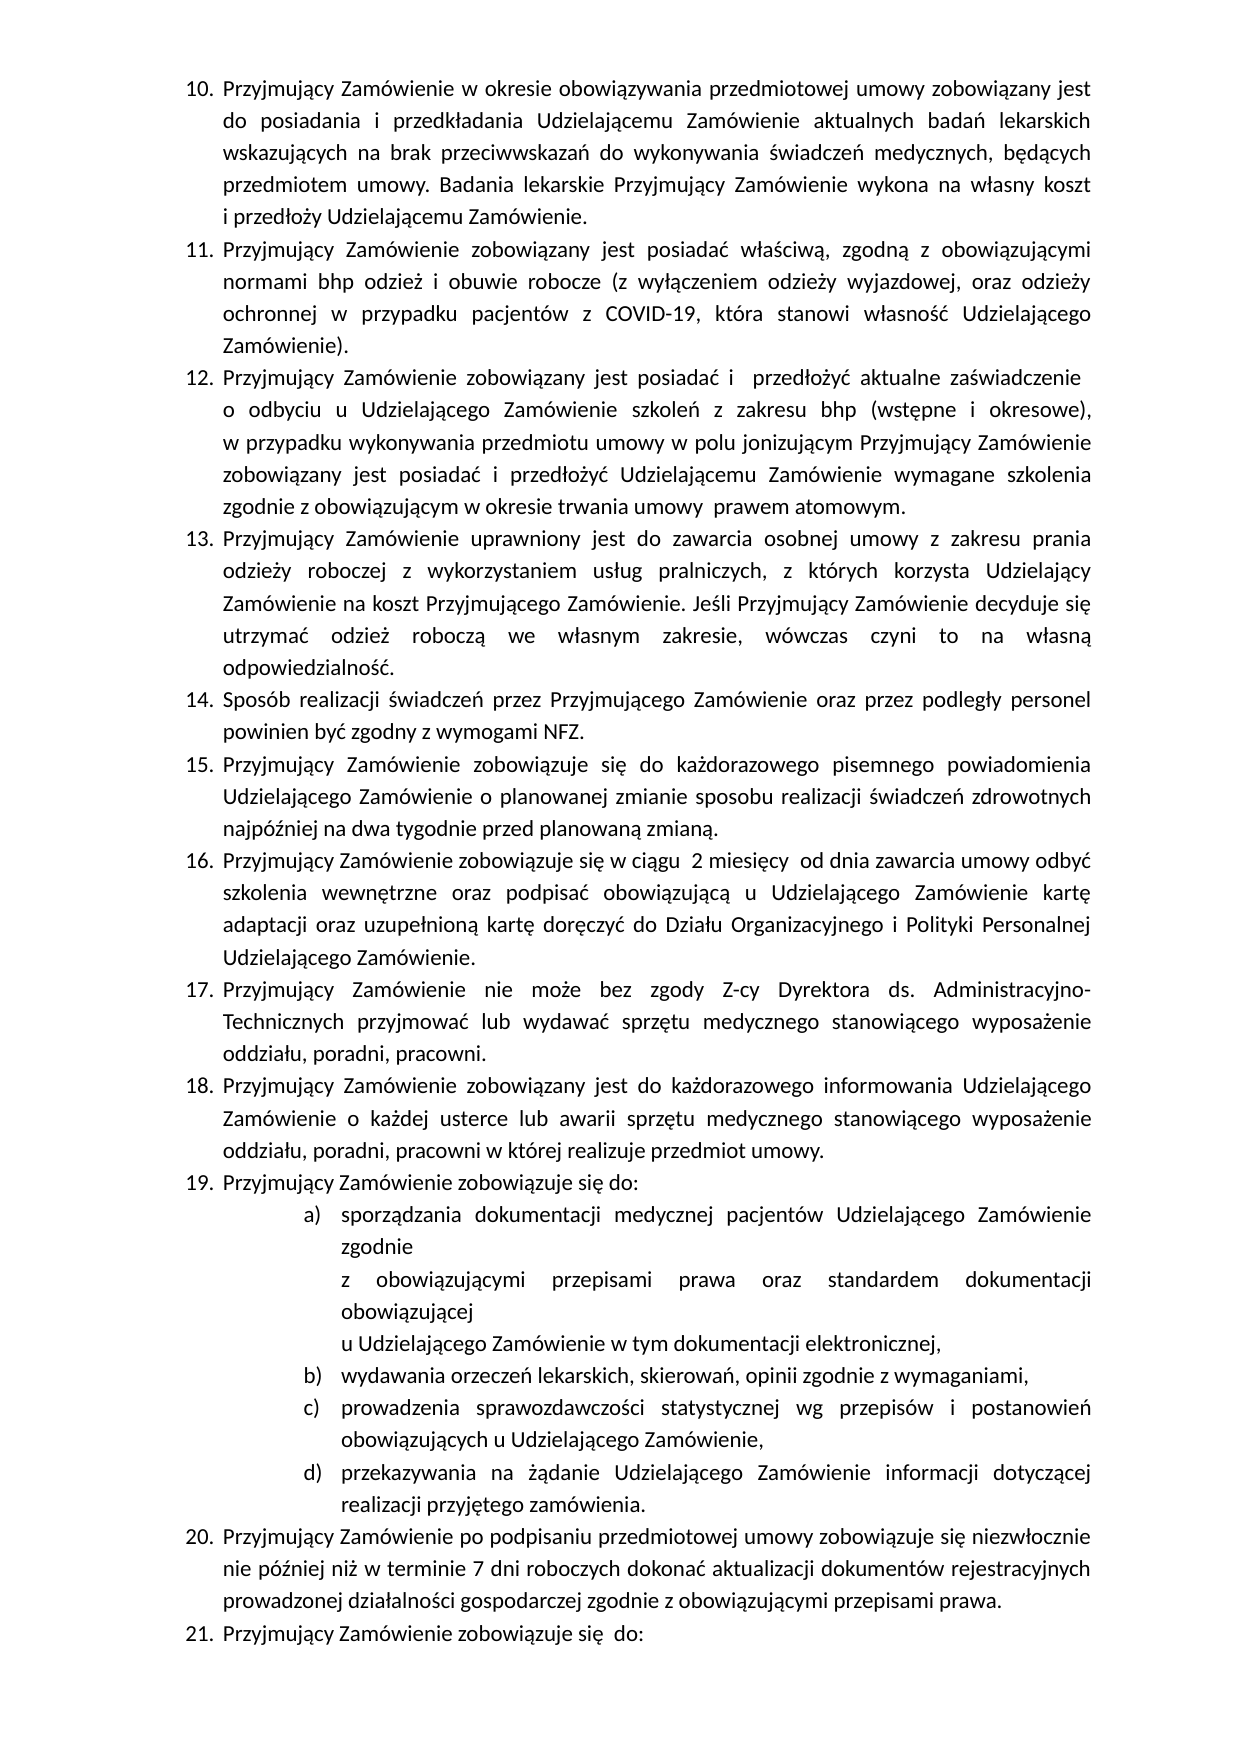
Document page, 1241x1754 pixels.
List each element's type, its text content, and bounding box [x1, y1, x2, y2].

list Przyjmujący Zamówienie zobowiązuje się do: [185, 1619, 1092, 1647]
list Przyjmujący Zamówienie zobowiązany jest posiadać właściwą, zgodną z obowiązującymi normami bhp odzież i obuwie robocze (z wyłączeniem odzieży wyjazdowej, oraz odzieży ochronnej w przypadku pacjentów z COVID-19, która stanowi własność Udzielającego Zamówienie). [185, 235, 1092, 359]
list Przyjmujący Zamówienie po podpisaniu przedmiotowej umowy zobowiązuje się niezwłocznie nie później niż w terminie 7 dni roboczych dokonać aktualizacji dokumentów rejestracyjnych prowadzonej działalności gospodarczej zgodnie z obowiązującymi przepisami prawa. [185, 1522, 1092, 1614]
list Przyjmujący Zamówienie nie może bez zgody Z-cy Dyrektora ds. Administracyjno- Technicznych przyjmować lub wydawać sprzętu medycznego stanowiącego wyposażenie oddziału, poradni, pracowni. [185, 975, 1092, 1067]
list Przyjmujący Zamówienie zobowiązuje się do: [185, 1168, 1092, 1196]
list Sposób realizacji świadczeń przez Przyjmującego Zamówienie oraz przez podległy personel powinien być zgodny z wymogami NFZ. [185, 685, 1092, 746]
list Przyjmujący Zamówienie zobowiązuje się do każdorazowego pisemnego powiadomienia Udzielającego Zamówienie o planowanej zmianie sposobu realizacji świadczeń zdrowotnych najpóźniej na dwa tygodnie przed planowaną zmianą. [185, 750, 1092, 842]
list Przyjmujący Zamówienie zobowiązuje się w ciągu 2 miesięcy od dnia zawarcia umowy odbyć szkolenia wewnętrzne oraz podpisać obowiązującą u Udzielającego Zamówienie kartę adaptacji oraz uzupełnioną kartę doręczyć do Działu Organizacyjnego i Polityki Personalnej Udzielającego Zamówienie. [185, 846, 1092, 971]
list Przyjmujący Zamówienie uprawniony jest do zawarcia osobnej umowy z zakresu prania odzieży roboczej z wykorzystaniem usług pralniczych, z których korzysta Udzielający Zamówienie na koszt Przyjmującego Zamówienie. Jeśli Przyjmujący Zamówienie decyduje się utrzymać odzież roboczą we własnym zakresie, wówczas czyni to na własną odpowiedzialność. [185, 524, 1092, 681]
list prowadzenia sprawozdawczości statystycznej wg przepisów i postanowień obowiązujących u Udzielającego Zamówienie, [303, 1393, 1092, 1454]
list Przyjmujący Zamówienie zobowiązany jest posiadać i przedłożyć aktualne zaświadczenie o odbyciu u Udzielającego Zamówienie szkoleń z zakresu bhp (wstępne i okresowe), w przypadku wykonywania przedmiotu umowy w polu jonizującym Przyjmujący Zamówienie zobowiązany jest posiadać i przedłożyć Udzielającemu Zamówienie wymagane szkolenia zgodnie z obowiązującym w okresie trwania umowy prawem atomowym. [185, 363, 1092, 520]
list Przyjmujący Zamówienie w okresie obowiązywania przedmiotowej umowy zobowiązany jest do posiadania i przedkładania Udzielającemu Zamówienie aktualnych badań lekarskich wskazujących na brak przeciwwskazań do wykonywania świadczeń medycznych, będących przedmiotem umowy. Badania lekarskie Przyjmujący Zamówienie wykona na własny koszt i przedłoży Udzielającemu Zamówienie. [185, 74, 1092, 231]
list przekazywania na żądanie Udzielającego Zamówienie informacji dotyczącej realizacji przyjętego zamówienia. [303, 1458, 1092, 1518]
list wydawania orzeczeń lekarskich, skierowań, opinii zgodnie z wymaganiami, [303, 1361, 1092, 1389]
list Przyjmujący Zamówienie zobowiązany jest do każdorazowego informowania Udzielającego Zamówienie o każdej usterce lub awarii sprzętu medycznego stanowiącego wyposażenie oddziału, poradni, pracowni w której realizuje przedmiot umowy. [185, 1072, 1092, 1164]
list sporządzania dokumentacji medycznej pacjentów Udzielającego Zamówienie zgodnie z obowiązującymi przepisami prawa oraz standardem dokumentacji obowiązującej u Udzielającego Zamówienie w tym dokumentacji elektronicznej, [303, 1200, 1092, 1357]
